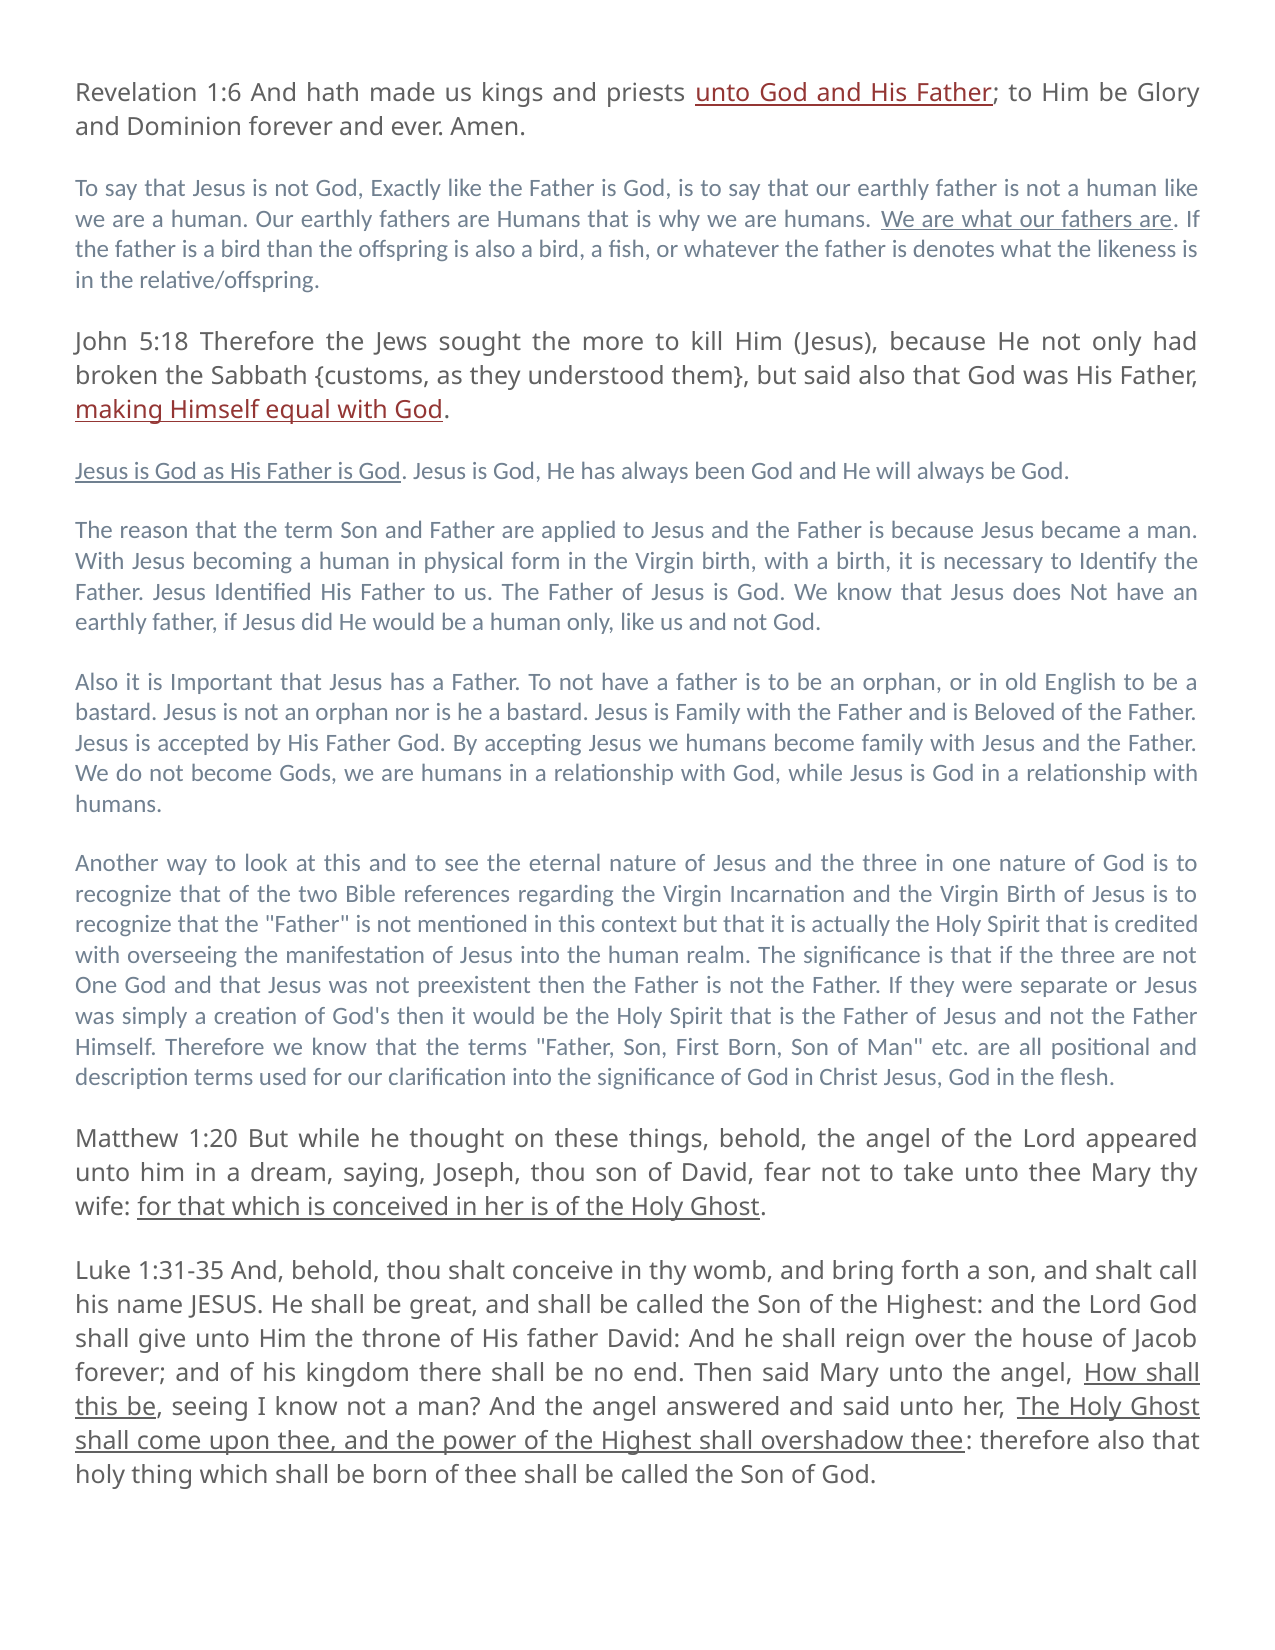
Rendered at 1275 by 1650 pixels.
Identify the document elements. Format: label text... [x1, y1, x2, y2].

text Matthew 1:20 But while he thought on these things, behold, the angel of the Lord appeared unto him in a dream, saying, Joseph, thou son of David, fear not to take unto thee Mary thy wife: for that which is conceived in her is of the Holy Ghost. [75, 1121, 1200, 1223]
text The reason that the term Son and Father are applied to Jesus and the Father is because Jesus became a man. With Jesus becoming a human in physical form in the Virgin birth, with a birth, it is necessary to Identify the Father. Jesus Identified His Father to us. The Father of Jesus is God. We know that Jesus does Not have an earthly father, if Jesus did He would be a human only, like us and not God. [75, 514, 1200, 637]
text Revelation 1:6 And hath made us kings and priests unto God and His Father; to Him be Glory and Dominion forever and ever. Amen. [75, 75, 1200, 143]
text Also it is Important that Jesus has a Father. To not have a father is to be an orphan, or in old English to be a bastard. Jesus is not an orphan nor is he a bastard. Jesus is Family with the Father and is Beloved of the Father. Jesus is accepted by His Father God. By accepting Jesus we humans become family with Jesus and the Father. We do not become Gods, we are humans in a relationship with God, while Jesus is God in a relationship with humans. [75, 666, 1200, 818]
text John 5:18 Therefore the Jews sought the more to kill Him (Jesus), because He not only had broken the Sabbath {customs, as they understood them}, but said also that God was His Father, making Himself equal with God. [75, 323, 1200, 426]
text Another way to look at this and to see the eternal nature of Jesus and the three in one nature of God is to recognize that of the two Bible references regarding the Virgin Incarnation and the Virgin Birth of Jesus is to recognize that the "Father" is not mentioned in this context but that it is actually the Holy Spirit that is credited with overseeing the manifestation of Jesus into the human realm. The significance is that if the three are not One God and that Jesus was not preexistent then the Father is not the Father. If they were separate or Jesus was simply a creation of God's then it would be the Holy Spirit that is the Father of Jesus and not the Father Himself. Therefore we know that the terms "Father, Son, First Born, Son of Man" etc. are all positional and description terms used for our clarification into the significance of God in Christ Jesus, God in the flesh. [75, 848, 1200, 1092]
text Luke 1:31-35 And, behold, thou shalt conceive in thy womb, and bring forth a son, and shalt call his name JESUS. He shall be great, and shall be called the Son of the Highest: and the Lord God shall give unto Him the throne of His father David: And he shall reign over the house of Jacob forever; and of his kingdom there shall be no end. Then said Mary unto the angel, How shall this be, seeing I know not a man? And the angel answered and said unto her, The Holy Ghost shall come upon thee, and the power of the Highest shall overshadow thee: therefore also that holy thing which shall be born of thee shall be called the Son of God. [75, 1252, 1200, 1491]
text Jesus is God as His Father is God. Jesus is God, He has always been God and He will always be God. [75, 455, 1200, 485]
text To say that Jesus is not God, Exactly like the Father is God, is to say that our earthly father is not a human like we are a human. Our earthly fathers are Humans that is why we are humans. We are what our fathers are. If the father is a bird than the offspring is also a bird, a fish, or whatever the father is denotes what the likeness is in the relative/offspring. [75, 172, 1200, 294]
